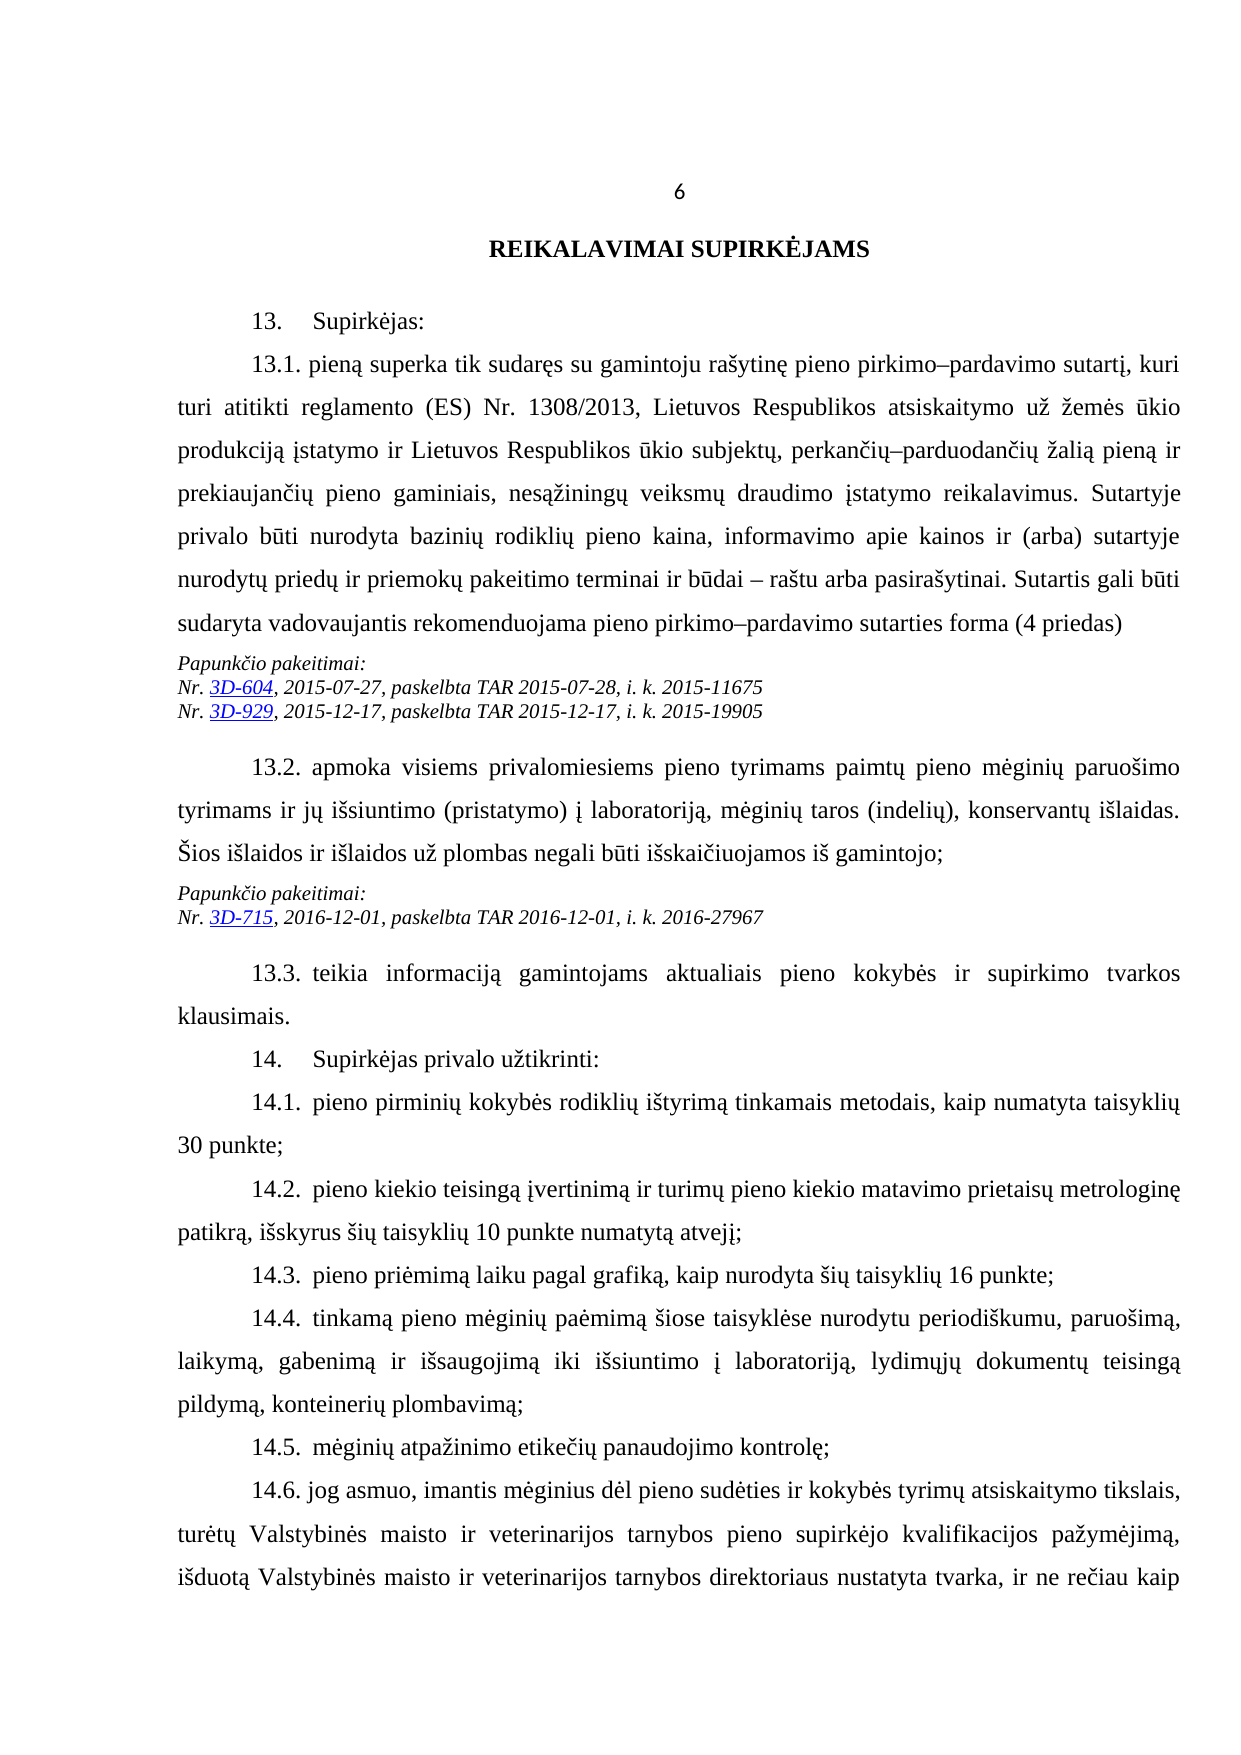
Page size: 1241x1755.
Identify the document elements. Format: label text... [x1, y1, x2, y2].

text 14.6. jog asmuo, imantis mėginius dėl pieno sudėties ir kokybės tyrimų atsiskaitymo tikslais, turėtų Valstybinės maisto ir veterinarijos tarnybos pieno supirkėjo kvalifikacijos pažymėjimą, išduotą Valstybinės maisto ir veterinarijos tarnybos direktoriaus nustatyta tvarka, ir ne rečiau kaip [177, 1476, 1181, 1591]
text 13.1. pieną superka tik sudaręs su gamintoju rašytinę pieno pirkimo–pardavimo sutartį, kuri turi atitikti reglamento (ES) Nr. 1308/2013, Lietuvos Respublikos atsiskaitymo už žemės ūkio produkciją įstatymo ir Lietuvos Respublikos ūkio subjektų, perkančių–parduodančių žalią pieną ir prekiaujančių pieno gaminiais, nesąžiningų veiksmų draudimo įstatymo reikalavimus. Sutartyje privalo būti nurodyta bazinių rodiklių pieno kaina, informavimo apie kainos ir (arba) sutartyje nurodytų priedų ir priemokų pakeitimo terminai ir būdai – raštu arba pasirašytinai. Sutartis gali būti sudaryta vadovaujantis rekomenduojama pieno pirkimo–pardavimo sutarties forma (4 priedas) [177, 349, 1181, 636]
text 14.4. tinkamą pieno mėginių paėmimą šiose taisyklėse nurodytu periodiškumu, paruošimą, laikymą, gabenimą ir išsaugojimą iki išsiuntimo į laboratoriją, lydimųjų dokumentų teisingą pildymą, konteinerių plombavimą; [177, 1303, 1181, 1418]
text 13.2. apmoka visiems privalomiesiems pieno tyrimams paimtų pieno mėginių paruošimo tyrimams ir jų išsiuntimo (pristatymo) į laboratoriją, mėginių taros (indelių), konservantų išlaidas. Šios išlaidos ir išlaidos už plombas negali būti išskaičiuojamos iš gamintojo; [177, 752, 1181, 867]
text 13.3. teikia informaciją gamintojams aktualiais pieno kokybės ir supirkimo tvarkos klausimais. [177, 958, 1181, 1030]
text 13. Supirkėjas: [177, 306, 1181, 334]
text Nr. 3D-715, 2016-12-01, paskelbta TAR 2016-12-01, i. k. 2016-27967 [177, 905, 1181, 929]
text Nr. 3D-929, 2015-12-17, paskelbta TAR 2015-12-17, i. k. 2015-19905 [177, 699, 1181, 723]
text 14.1. pieno pirminių kokybės rodiklių ištyrimą tinkamais metodais, kaip numatyta taisyklių 30 punkte; [177, 1087, 1181, 1159]
text Papunkčio pakeitimai: [177, 881, 1181, 905]
text Papunkčio pakeitimai: [177, 651, 1181, 675]
text 14.2. pieno kiekio teisingą įvertinimą ir turimų pieno kiekio matavimo prietaisų metrologinę patikrą, išskyrus šių taisyklių 10 punkte numatytą atvejį; [177, 1174, 1181, 1246]
text 14.5. mėginių atpažinimo etikečių panaudojimo kontrolę; [177, 1432, 1181, 1461]
text REIKALAVIMAI SUPIRKĖJAMS [177, 234, 1181, 263]
text Nr. 3D-604, 2015-07-27, paskelbta TAR 2015-07-28, i. k. 2015-11675 [177, 675, 1181, 699]
text 14. Supirkėjas privalo užtikrinti: [177, 1044, 1181, 1073]
text 14.3. pieno priėmimą laiku pagal grafiką, kaip nurodyta šių taisyklių 16 punkte; [177, 1260, 1181, 1289]
